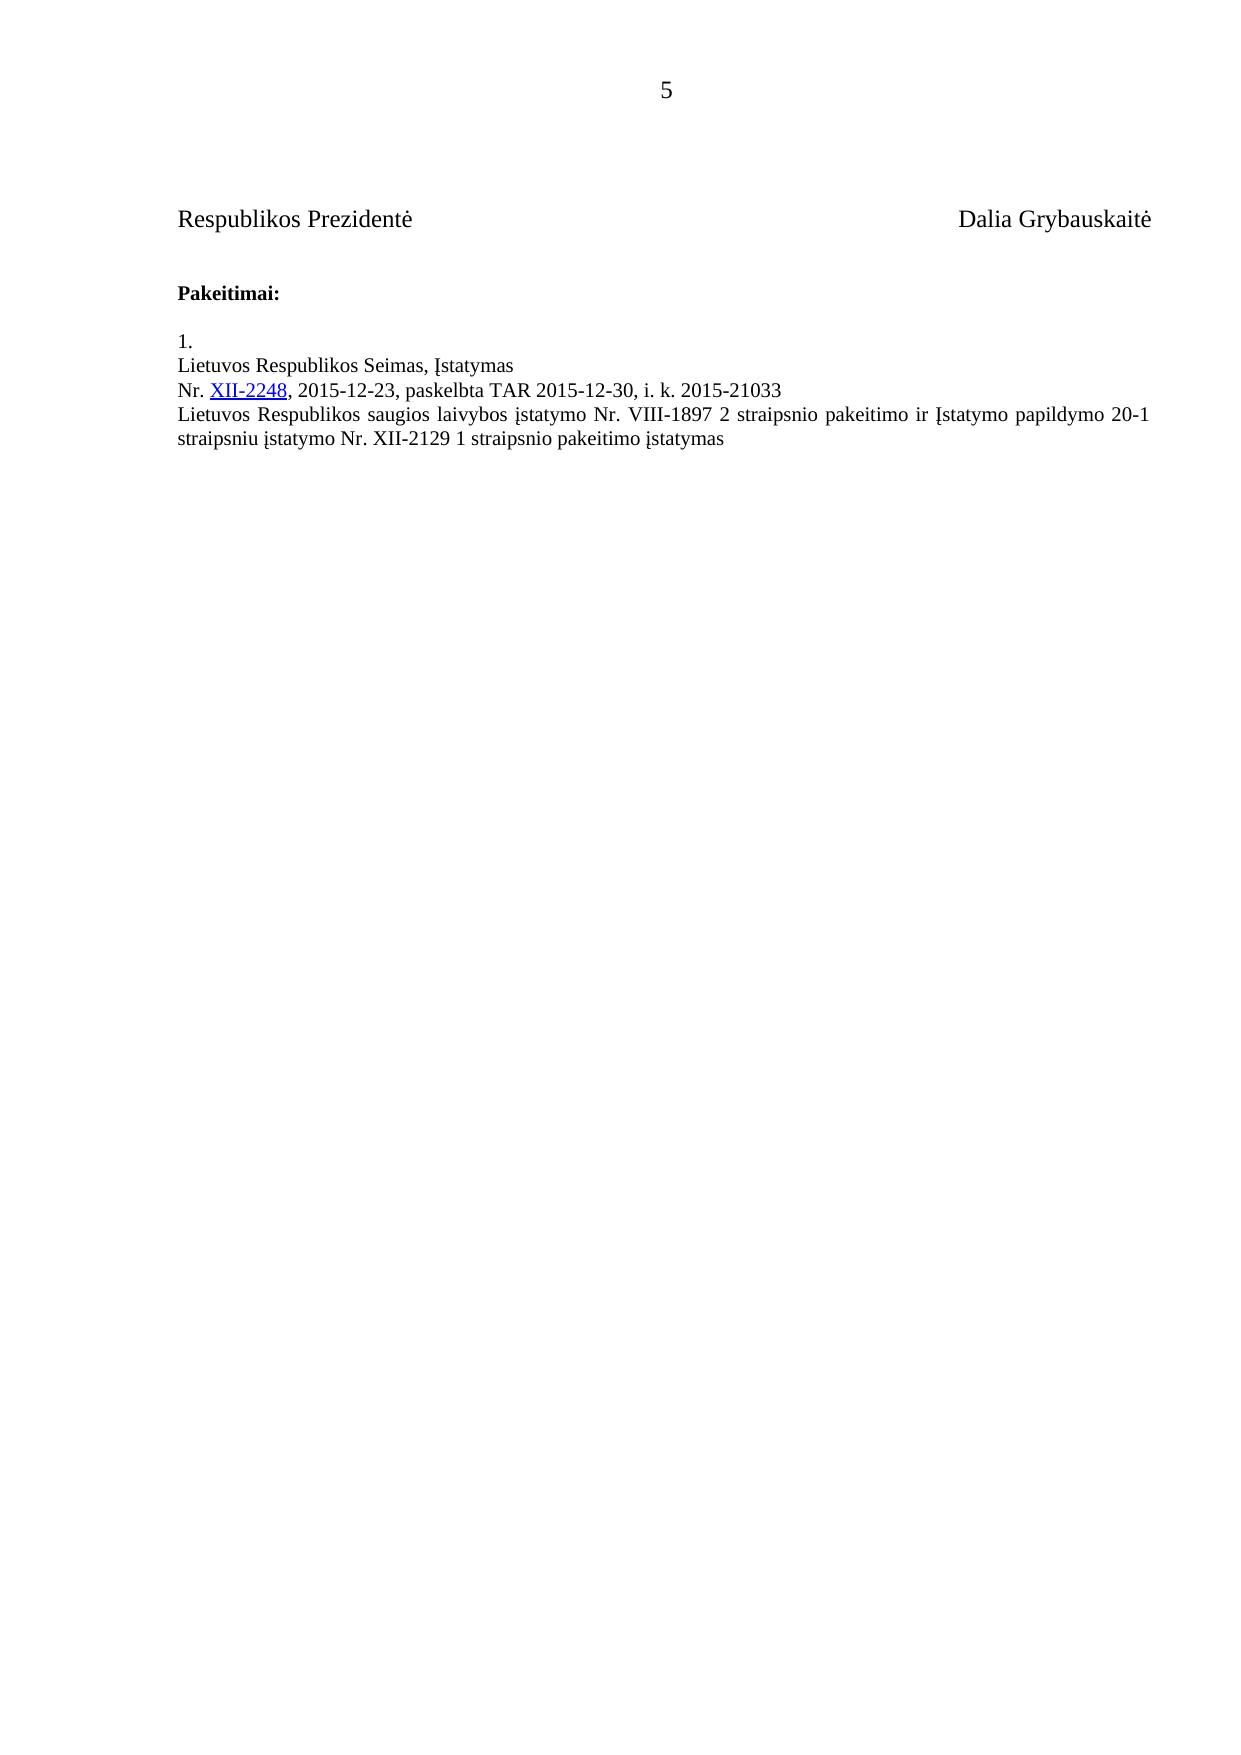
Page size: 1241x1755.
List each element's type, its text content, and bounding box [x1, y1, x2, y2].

text Nr. XII-2248, 2015-12-23, paskelbta TAR 2015-12-30, i. k. 2015-21033 [177, 377, 1152, 402]
text 1. [177, 329, 1152, 353]
text Lietuvos Respublikos saugios laivybos įstatymo Nr. VIII-1897 2 straipsnio pakeitimo ir Įstatymo papildymo 20-1 straipsniu įstatymo Nr. XII-2129 1 straipsnio pakeitimo įstatymas [177, 402, 1152, 450]
text Pakeitimai: [177, 281, 1152, 305]
text Respublikos Prezidentė Dalia Grybauskaitė [177, 204, 1152, 233]
text Lietuvos Respublikos Seimas, Įstatymas [177, 353, 1152, 377]
